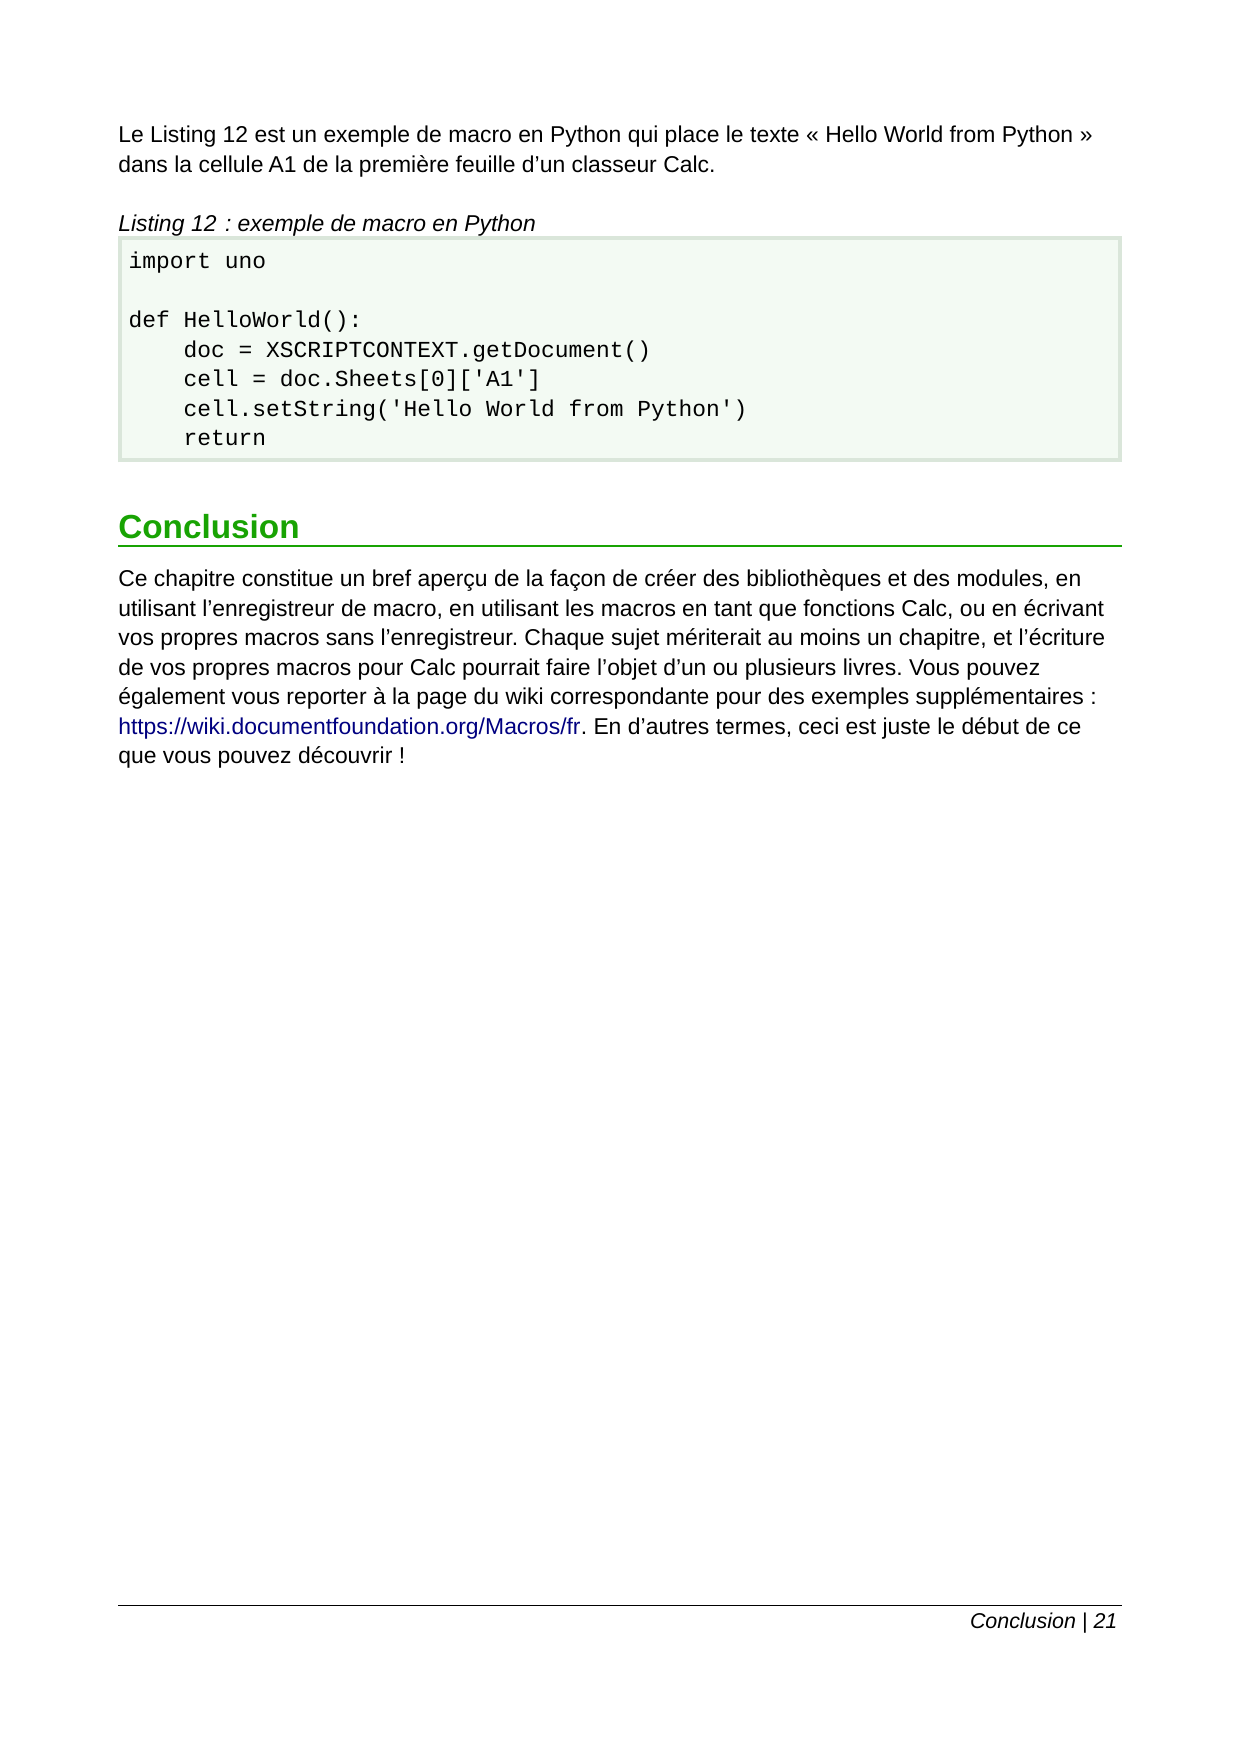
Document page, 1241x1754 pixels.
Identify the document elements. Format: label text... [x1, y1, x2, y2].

text Le Listing 12 est un exemple de macro en Python qui place le texte « Hello World from Python » dans la cellule A1 de la première feuille d’un classeur Calc. [118, 118, 1122, 177]
text Listing 12 : exemple de macro en Python [118, 206, 1122, 236]
text doc = XSCRIPTCONTEXT.getDocument() [122, 324, 1118, 354]
text import uno def HelloWorld(): [122, 240, 1118, 324]
text return [122, 413, 1118, 458]
subtitle Conclusion [118, 507, 1122, 545]
text cell.setString('Hello World from Python') [122, 383, 1118, 413]
text Ce chapitre constitue un bref aperçu de la façon de créer des bibliothèques et des modules, en utilisant l’enregistreur de macro, en utilisant les macros en tant que fonctions Calc, ou en écrivant vos propres macros sans l’enregistreur. Chaque sujet mériterait au moins un chapitre, et l’écriture de vos propres macros pour Calc pourrait faire l’objet d’un ou plusieurs livres. Vous pouvez également vous reporter à la page du wiki correspondante pour des exemples supplémentaires : https://wiki.documentfoundation.org/Macros/fr. En d’autres termes, ceci est juste le début de ce que vous pouvez découvrir ! [118, 562, 1122, 768]
text cell = doc.Sheets[0]['A1'] [122, 354, 1118, 383]
